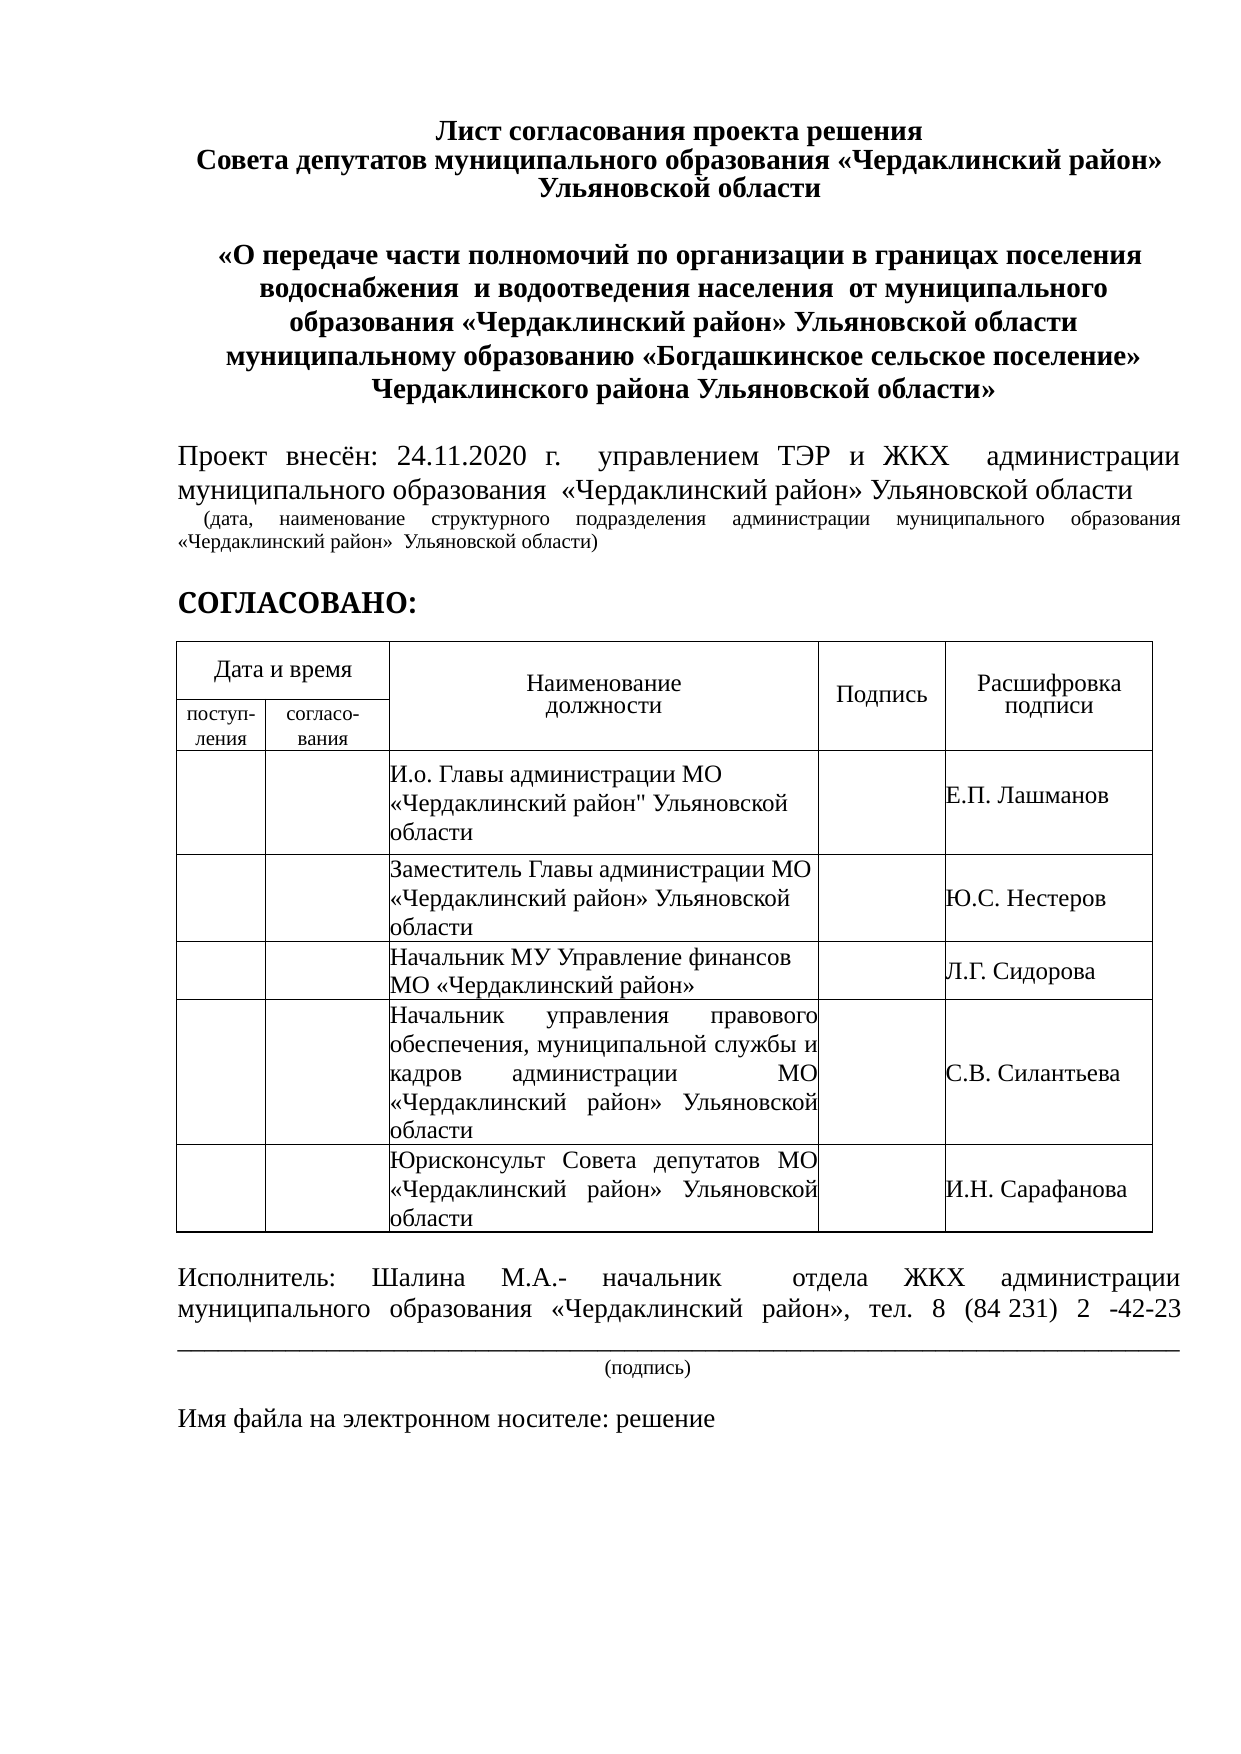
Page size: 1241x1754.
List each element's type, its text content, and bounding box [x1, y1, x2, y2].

table_header Подпись [819, 642, 945, 750]
text (дата, наименование структурного подразделения администрации муниципального образования «Чердаклинский район» Ульяновской области) [177, 505, 1181, 553]
table_cell И.Н. Сарафанова [946, 1145, 1152, 1231]
table_cell [819, 1145, 945, 1231]
table_cell Заместитель Главы администрации МО «Чердаклинский район» Ульяновской области [390, 855, 818, 941]
text СОГЛАСОВАНО: [177, 582, 1181, 622]
table_header Наименование должности [390, 642, 818, 750]
table_cell [1153, 999, 1157, 1144]
table_cell [266, 751, 389, 853]
table_cell [266, 942, 389, 999]
table_cell [819, 1000, 945, 1144]
table_cell [177, 942, 265, 999]
table_cell согласо- вания [266, 700, 389, 750]
table_cell [819, 942, 945, 999]
table_cell Начальник управления правового обеспечения, муниципальной службы и кадров администрации МО «Чердаклинский район» Ульяновской области [390, 1000, 818, 1144]
table_cell [1153, 854, 1157, 941]
table_cell С.В. Силантьева [946, 1000, 1152, 1144]
text Имя файла на электронном носителе: решение [177, 1410, 241, 1432]
table_cell [177, 1000, 265, 1144]
text Исполнитель: Шалина М.А.- начальник отдела ЖКХ администрации муниципального образования «Чердаклинский район», тел. 8 (84 231) 2 -42-23 __________________________________________________________________________ [177, 1261, 1181, 1355]
table_cell Ю.С. Нестеров [946, 855, 1152, 941]
table_cell Юрисконсульт Совета депутатов МО «Чердаклинский район» Ульяновской области [390, 1145, 818, 1231]
table_cell [266, 1000, 389, 1144]
table_cell Е.П. Лашманов [946, 751, 1152, 853]
table_cell [177, 855, 265, 941]
table_cell Начальник МУ Управление финансов МО «Чердаклинский район» [390, 942, 818, 999]
text «О передаче части полномочий по организации в границах поселения водоснабжения и водоотведения населения от муниципального образования «Чердаклинский район» Ульяновской области муниципальному образованию «Богдашкинское сельское поселение» Чердаклинского района Ульяновской области» [177, 237, 1190, 405]
table_cell поступ- ления [177, 700, 265, 750]
table_cell И.о. Главы администрации МО «Чердаклинский район" Ульяновской области [390, 751, 818, 853]
text Проект внесён: 24.11.2020 г. управлением ТЭР и ЖКХ администрации муниципального образования «Чердаклинский район» Ульяновской области [177, 438, 1181, 505]
table_header Дата и время [177, 642, 389, 699]
text (подпись) [177, 1355, 1181, 1379]
table_header Расшифровка подписи [946, 642, 1152, 750]
table_cell [266, 1145, 389, 1231]
text Имя файла на электронном носителе: решение [243, 1410, 1181, 1432]
text Лист согласования проекта решения [177, 118, 1181, 147]
table_cell [819, 855, 945, 941]
table_cell [266, 855, 389, 941]
table_header [1153, 641, 1157, 699]
table_cell [1153, 941, 1157, 999]
text Совета депутатов муниципального образования «Чердаклинский район» Ульяновской области [177, 147, 1181, 203]
table_cell [177, 1145, 265, 1231]
table_cell Л.Г. Сидорова [946, 942, 1152, 999]
table_cell [1153, 699, 1157, 750]
table_cell [819, 751, 945, 853]
table_cell [1153, 750, 1157, 853]
table_cell [177, 751, 265, 853]
table_cell [1153, 1144, 1157, 1231]
